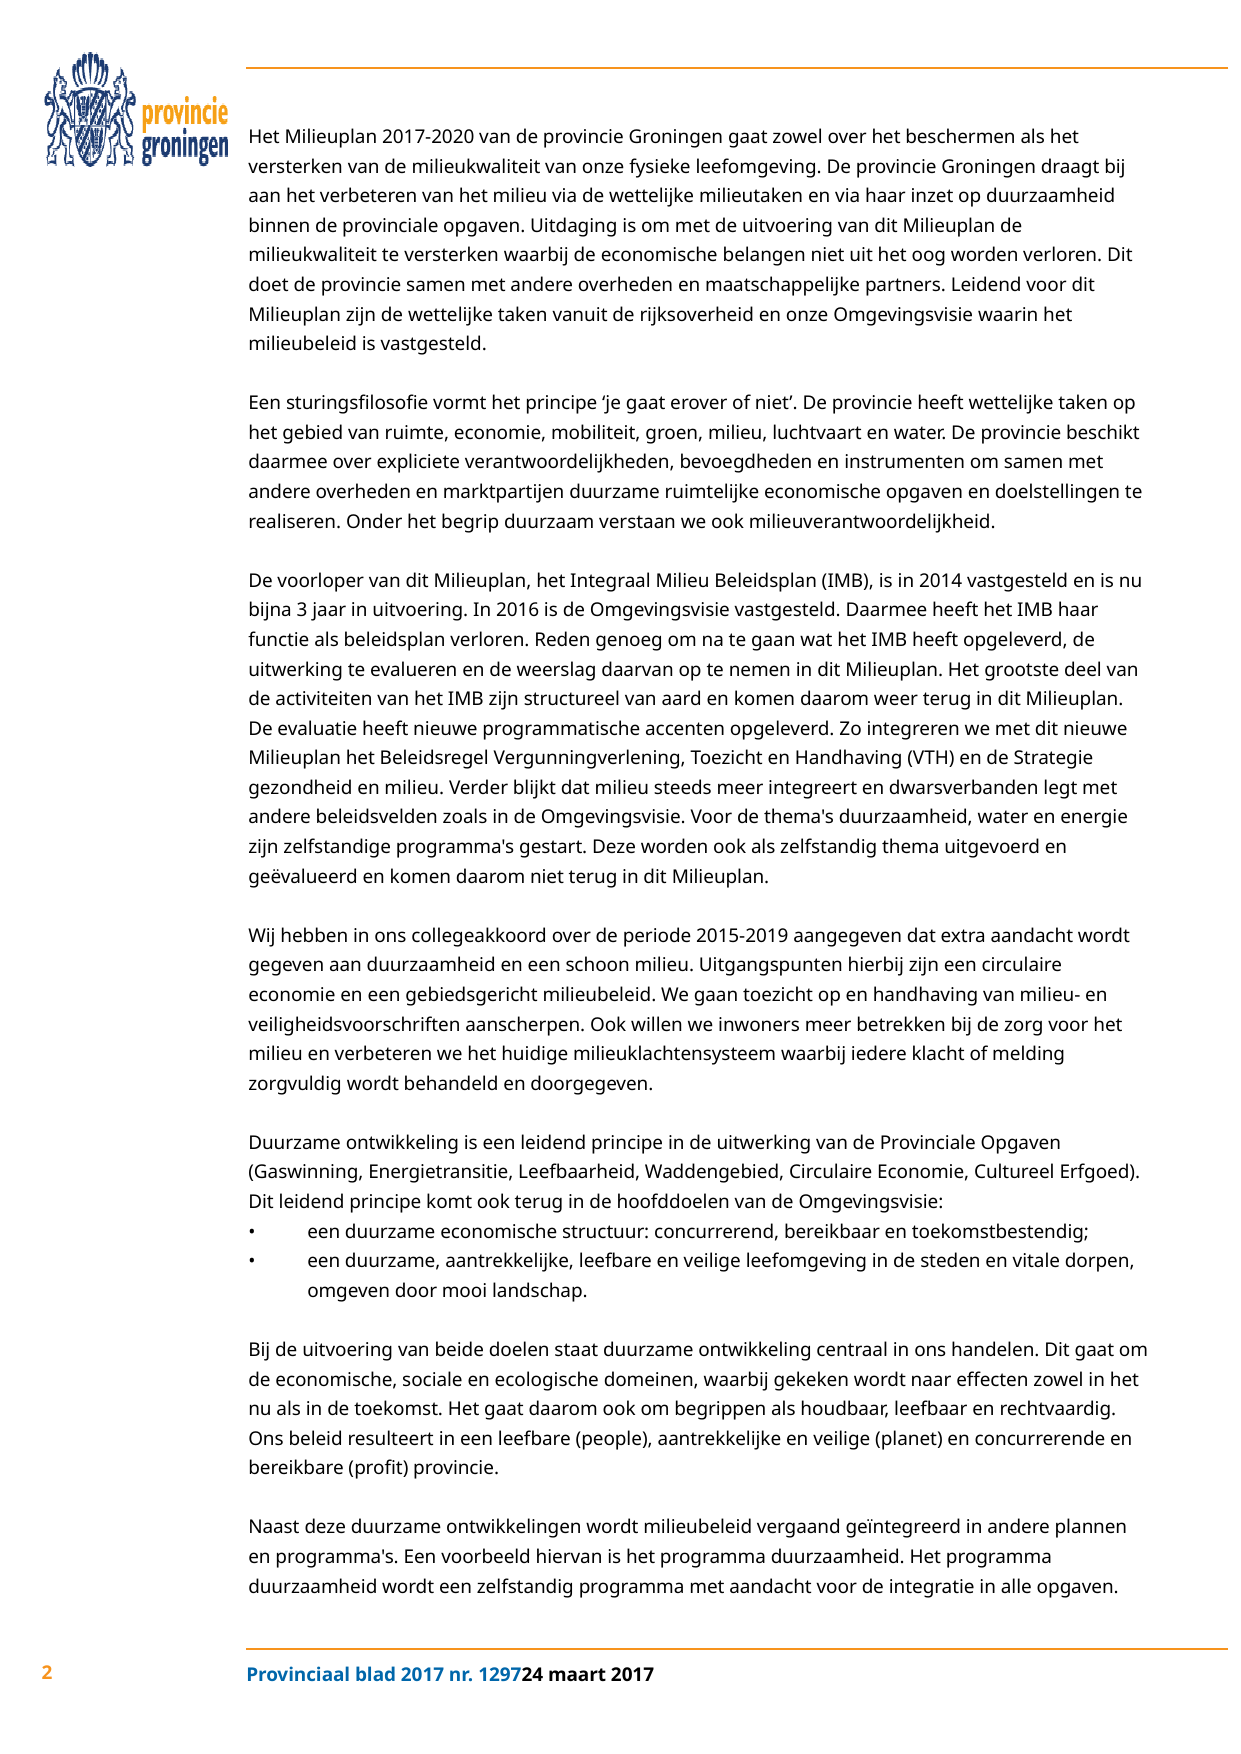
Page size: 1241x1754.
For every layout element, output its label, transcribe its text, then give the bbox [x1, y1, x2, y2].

picture [41, 47, 231, 172]
text Bij de uitvoering van beide doelen staat duurzame ontwikkeling centraal in ons handelen. Dit gaat om de economische, sociale en ecologische domeinen, waarbij gekeken wordt naar effecten zowel in het nu als in de toekomst. Het gaat daarom ook om begrippen als houdbaar, leefbaar en rechtvaardig. Ons beleid resulteert in een leefbare (people), aantrekkelijke en veilige (planet) en concurrerende en bereikbare (profit) provincie. [248, 1336, 1152, 1480]
text Wij hebben in ons collegeakkoord over de periode 2015-2019 aangegeven dat extra aandacht wordt gegeven aan duurzaamheid en een schoon milieu. Uitgangspunten hierbij zijn een circulaire economie en een gebiedsgericht milieubeleid. We gaan toezicht op en handhaving van milieu- en veiligheidsvoorschriften aanscherpen. Ook willen we inwoners meer betrekken bij de zorg voor het milieu en verbeteren we het huidige milieuklachtensysteem waarbij iedere klacht of melding zorgvuldig wordt behandeld en doorgegeven. [248, 922, 1152, 1096]
text Naast deze duurzame ontwikkelingen wordt milieubeleid vergaand geïntegreerd in andere plannen en programma's. Een voorbeeld hiervan is het programma duurzaamheid. Het programma duurzaamheid wordt een zelfstandig programma met aandacht voor de integratie in alle opgaven. [248, 1514, 1152, 1598]
text Het Milieuplan 2017-2020 van de provincie Groningen gaat zowel over het beschermen als het versterken van de milieukwaliteit van onze fysieke leefomgeving. De provincie Groningen draagt bij aan het verbeteren van het milieu via de wettelijke milieutaken en via haar inzet op duurzaamheid binnen de provinciale opgaven. Uitdaging is om met de uitvoering van dit Milieuplan de milieukwaliteit te versterken waarbij de economische belangen niet uit het oog worden verloren. Dit doet de provincie samen met andere overheden en maatschappelijke partners. Leidend voor dit Milieuplan zijn de wettelijke taken vanuit de rijksoverheid en onze Omgevingsvisie waarin het milieubeleid is vastgesteld. [248, 123, 1152, 356]
text Een sturingsfilosofie vormt het principe ‘je gaat erover of niet’. De provincie heeft wettelijke taken op het gebied van ruimte, economie, mobiliteit, groen, milieu, luchtvaart en water. De provincie beschikt daarmee over expliciete verantwoordelijkheden, bevoegdheden en instrumenten om samen met andere overheden en marktpartijen duurzame ruimtelijke economische opgaven en doelstellingen te realiseren. Onder het begrip duurzaam verstaan we ook milieuverantwoordelijkheid. [248, 389, 1152, 533]
list een duurzame, aantrekkelijke, leefbare en veilige leefomgeving in de steden en vitale dorpen, omgeven door mooi landschap. [248, 1247, 1152, 1303]
text Duurzame ontwikkeling is een leidend principe in de uitwerking van de Provinciale Opgaven (Gaswinning, Energietransitie, Leefbaarheid, Waddengebied, Circulaire Economie, Cultureel Erfgoed). Dit leidend principe komt ook terug in de hoofddoelen van de Omgevingsvisie: [248, 1129, 1152, 1214]
text De voorloper van dit Milieuplan, het Integraal Milieu Beleidsplan (IMB), is in 2014 vastgesteld en is nu bijna 3 jaar in uitvoering. In 2016 is de Omgevingsvisie vastgesteld. Daarmee heeft het IMB haar functie als beleidsplan verloren. Reden genoeg om na te gaan wat het IMB heeft opgeleverd, de uitwerking te evalueren en de weerslag daarvan op te nemen in dit Milieuplan. Het grootste deel van de activiteiten van het IMB zijn structureel van aard en komen daarom weer terug in dit Milieuplan. De evaluatie heeft nieuwe programmatische accenten opgeleverd. Zo integreren we met dit nieuwe Milieuplan het Beleidsregel Vergunningverlening, Toezicht en Handhaving (VTH) en de Strategie gezondheid en milieu. Verder blijkt dat milieu steeds meer integreert en dwarsverbanden legt met andere beleidsvelden zoals in de Omgevingsvisie. Voor de thema's duurzaamheid, water en energie zijn zelfstandige programma's gestart. Deze worden ook als zelfstandig thema uitgevoerd en geëvalueerd en komen daarom niet terug in dit Milieuplan. [248, 567, 1152, 888]
list een duurzame economische structuur: concurrerend, bereikbaar en toekomstbestendig; [248, 1218, 1152, 1243]
